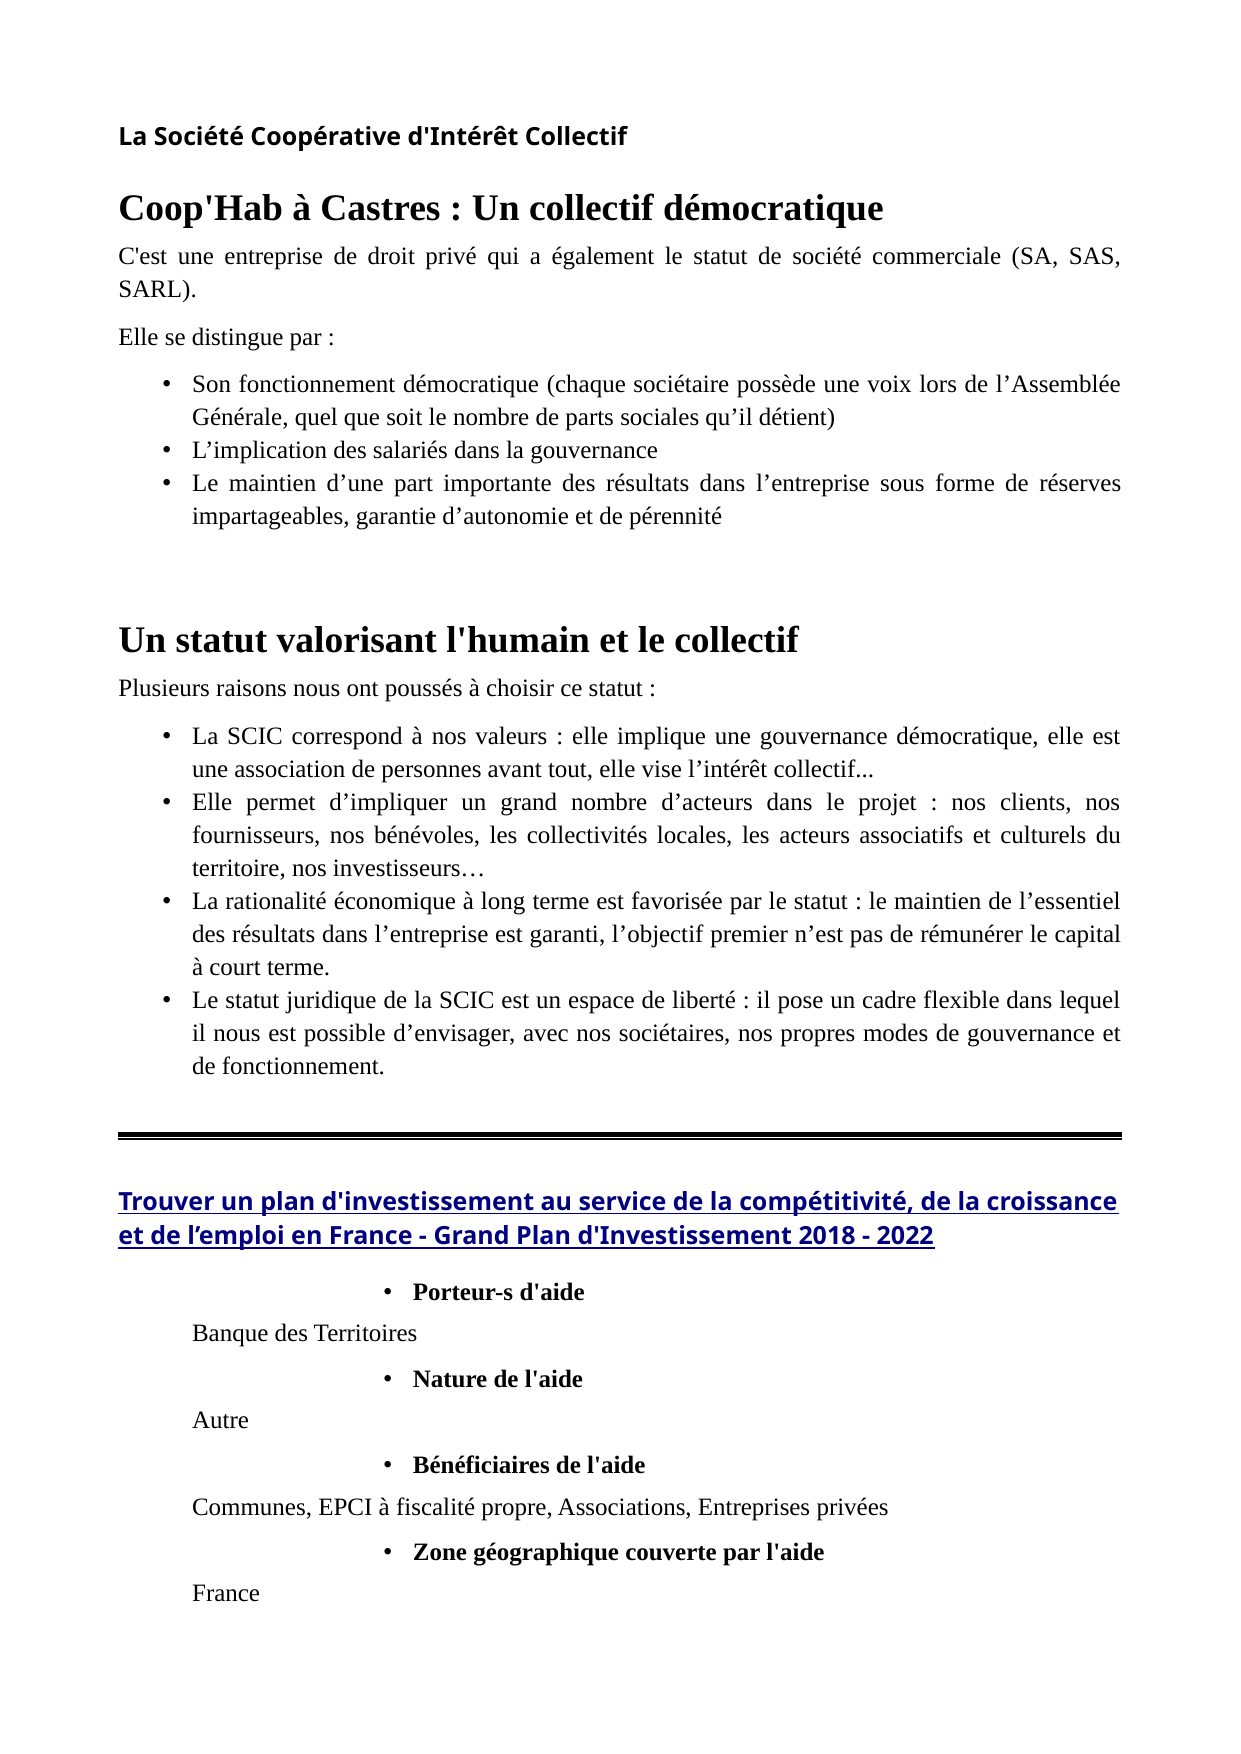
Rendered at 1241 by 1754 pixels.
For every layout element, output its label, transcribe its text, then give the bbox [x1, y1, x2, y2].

list Banque des Territoires [162, 1318, 1122, 1347]
text Plusieurs raisons nous ont poussés à choisir ce statut : [118, 673, 1122, 702]
subtitle Coop'Hab à Castres : Un collectif démocratique [118, 186, 1122, 229]
list La SCIC correspond à nos valeurs : elle implique une gouvernance démocratique, elle est une association de personnes avant tout, elle vise l’intérêt collectif... [162, 721, 1122, 782]
subtitle Un statut valorisant l'humain et le collectif [118, 617, 1122, 661]
list Son fonctionnement démocratique (chaque sociétaire possède une voix lors de l’Assemblée Générale, quel que soit le nombre de parts sociales qu’il détient) [162, 369, 1122, 431]
subtitle Trouver un plan d'investissement au service de la compétitivité, de la croissance et de l’emploi en France - Grand Plan d'Investissement 2018 - 2022 [118, 1184, 1122, 1252]
subtitle Bénéficiaires de l'aide [383, 1451, 1122, 1479]
list Communes, EPCI à fiscalité propre, Associations, Entreprises privées [162, 1492, 1122, 1521]
subtitle Porteur-s d'aide [383, 1277, 1122, 1306]
subtitle Zone géographique couverte par l'aide [383, 1537, 1122, 1566]
list La rationalité économique à long terme est favorisée par le statut : le maintien de l’essentiel des résultats dans l’entreprise est garanti, l’objectif premier n’est pas de rémunérer le capital à court terme. [162, 886, 1122, 981]
list Elle permet d’impliquer un grand nombre d’acteurs dans le projet : nos clients, nos fournisseurs, nos bénévoles, les collectivités locales, les acteurs associatifs et culturels du territoire, nos investisseurs… [162, 787, 1122, 882]
subtitle La Société Coopérative d'Intérêt Collectif [118, 118, 1122, 152]
subtitle Nature de l'aide [383, 1364, 1122, 1392]
list Autre [162, 1405, 1122, 1434]
text C'est une entreprise de droit privé qui a également le statut de société commerciale (SA, SAS, SARL). [118, 241, 1122, 303]
list Le maintien d’une part importante des résultats dans l’entreprise sous forme de réserves impartageables, garantie d’autonomie et de pérennité [162, 468, 1122, 530]
list L’implication des salariés dans la gouvernance [162, 435, 1122, 464]
list Le statut juridique de la SCIC est un espace de liberté : il pose un cadre flexible dans lequel il nous est possible d’envisager, avec nos sociétaires, nos propres modes de gouvernance et de fonctionnement. [162, 985, 1122, 1080]
list France [162, 1578, 1122, 1607]
text Elle se distingue par : [118, 322, 1122, 351]
